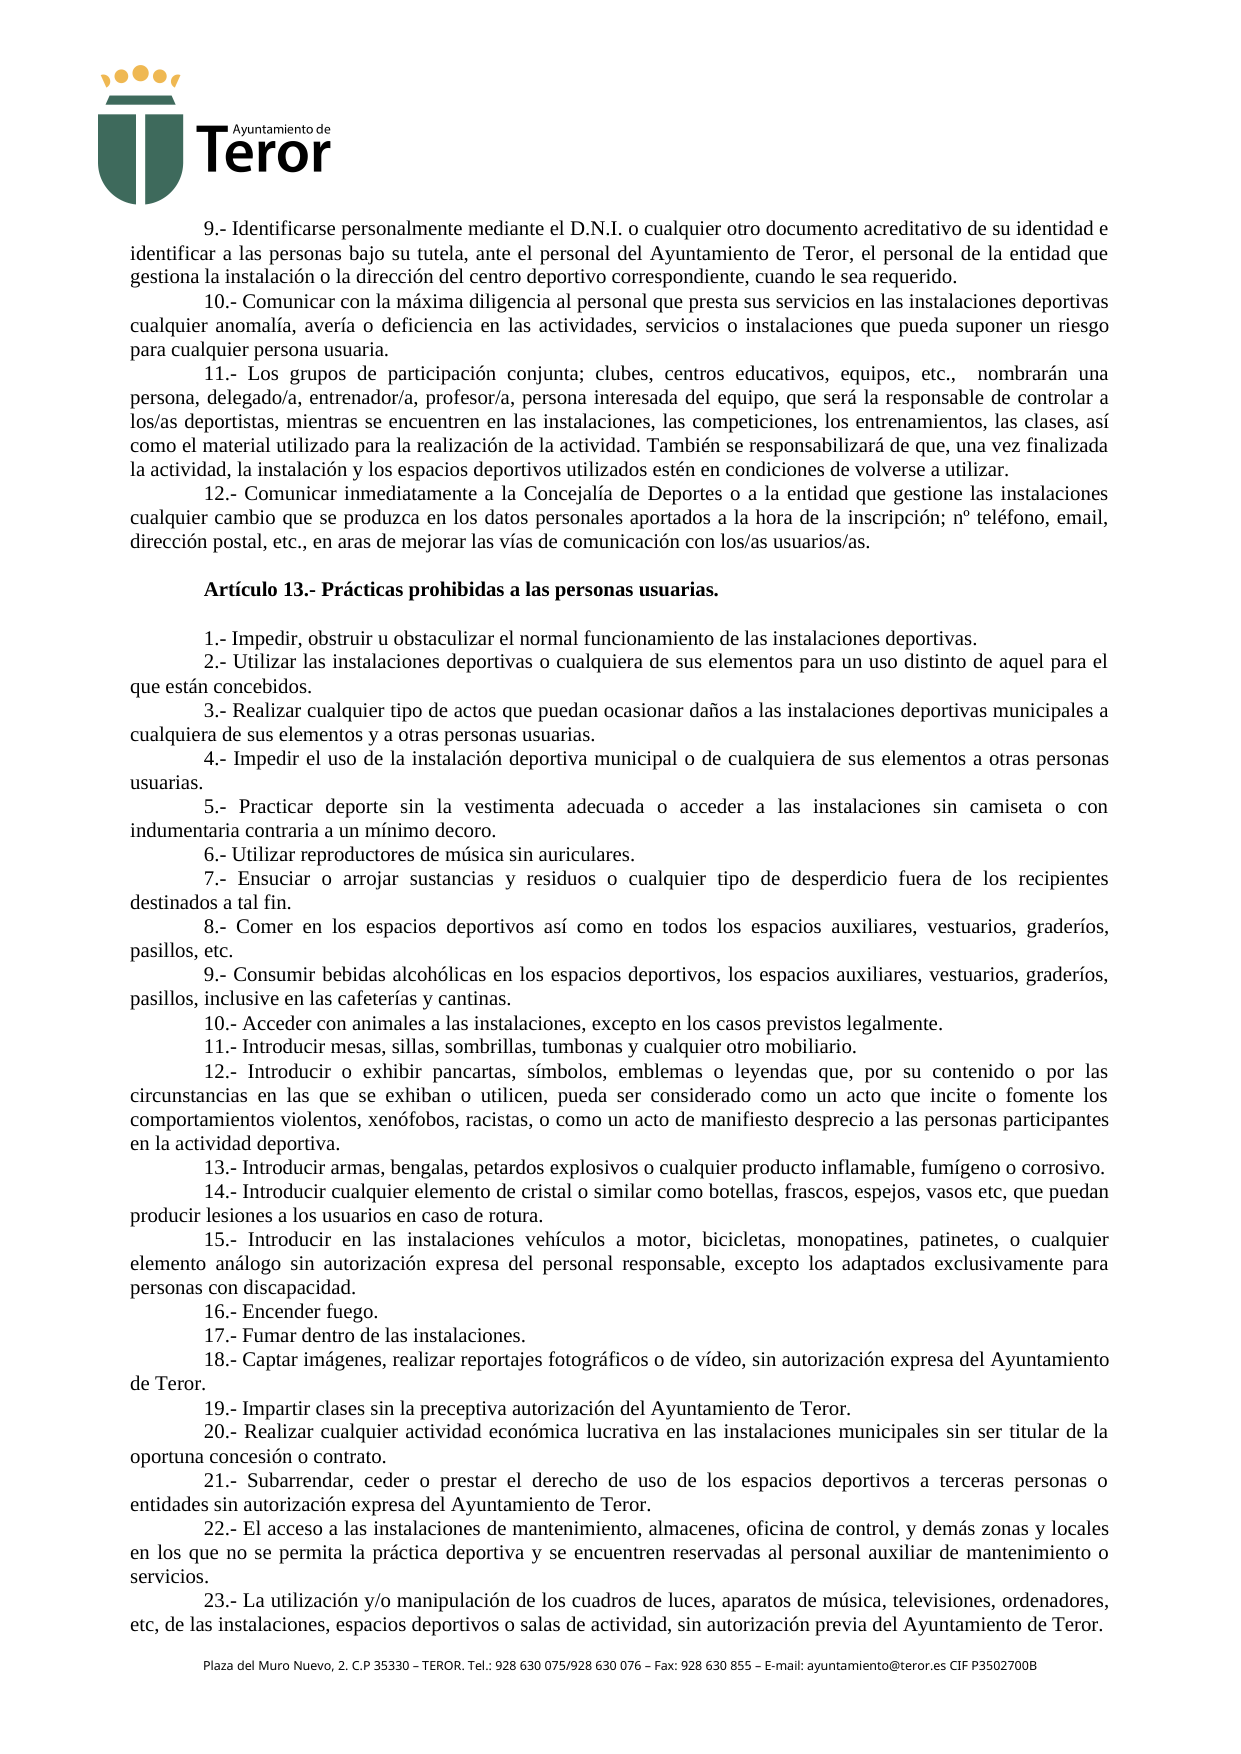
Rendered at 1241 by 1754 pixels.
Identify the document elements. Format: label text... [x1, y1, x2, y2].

text 8.- Comer en los espacios deportivos así como en todos los espacios auxiliares, vestuarios, graderíos, pasillos, etc. [130, 914, 1110, 962]
text 21.- Subarrendar, ceder o prestar el derecho de uso de los espacios deportivos a terceras personas o entidades sin autorización expresa del Ayuntamiento de Teror. [130, 1468, 1110, 1516]
text 12.- Comunicar inmediatamente a la Concejalía de Deportes o a la entidad que gestione las instalaciones cualquier cambio que se produzca en los datos personales aportados a la hora de la inscripción; nº teléfono, email, dirección postal, etc., en aras de mejorar las vías de comunicación con los/as usuarios/as. [130, 481, 1110, 553]
text 10.- Comunicar con la máxima diligencia al personal que presta sus servicios en las instalaciones deportivas cualquier anomalía, avería o deficiencia en las actividades, servicios o instalaciones que pueda suponer un riesgo para cualquier persona usuaria. [130, 288, 1110, 361]
text 1.- Impedir, obstruir u obstaculizar el normal funcionamiento de las instalaciones deportivas. [130, 625, 1110, 649]
text 2.- Utilizar las instalaciones deportivas o cualquiera de sus elementos para un uso distinto de aquel para el que están concebidos. [130, 649, 1110, 698]
text 6.- Utilizar reproductores de música sin auriculares. [130, 842, 1110, 866]
text 23.- La utilización y/o manipulación de los cuadros de luces, aparatos de música, televisiones, ordenadores, etc, de las instalaciones, espacios deportivos o salas de actividad, sin autorización previa del Ayuntamiento de Teror. [130, 1588, 1110, 1636]
text 13.- Introducir armas, bengalas, petardos explosivos o cualquier producto inflamable, fumígeno o corrosivo. [130, 1155, 1110, 1179]
text 16.- Encender fuego. [130, 1299, 1110, 1323]
text 20.- Realizar cualquier actividad económica lucrativa en las instalaciones municipales sin ser titular de la oportuna concesión o contrato. [130, 1419, 1110, 1468]
text 11.- Introducir mesas, sillas, sombrillas, tumbonas y cualquier otro mobiliario. [130, 1034, 1110, 1058]
text 3.- Realizar cualquier tipo de actos que puedan ocasionar daños a las instalaciones deportivas municipales a cualquiera de sus elementos y a otras personas usuarias. [130, 698, 1110, 746]
text Artículo 13.- Prácticas prohibidas a las personas usuarias. [130, 577, 1110, 601]
text 22.- El acceso a las instalaciones de mantenimiento, almacenes, oficina de control, y demás zonas y locales en los que no se permita la práctica deportiva y se encuentren reservadas al personal auxiliar de mantenimiento o servicios. [130, 1516, 1110, 1588]
text 11.- Los grupos de participación conjunta; clubes, centros educativos, equipos, etc., nombrarán una persona, delegado/a, entrenador/a, profesor/a, persona interesada del equipo, que será la responsable de controlar a los/as deportistas, mientras se encuentren en las instalaciones, las competiciones, los entrenamientos, las clases, así como el material utilizado para la realización de la actividad. También se responsabilizará de que, una vez finalizada la actividad, la instalación y los espacios deportivos utilizados estén en condiciones de volverse a utilizar. [130, 361, 1110, 481]
text 7.- Ensuciar o arrojar sustancias y residuos o cualquier tipo de desperdicio fuera de los recipientes destinados a tal fin. [130, 866, 1110, 914]
text 17.- Fumar dentro de las instalaciones. [130, 1323, 1110, 1347]
text 19.- Impartir clases sin la preceptiva autorización del Ayuntamiento de Teror. [130, 1395, 1110, 1419]
text 14.- Introducir cualquier elemento de cristal o similar como botellas, frascos, espejos, vasos etc, que puedan producir lesiones a los usuarios en caso de rotura. [130, 1179, 1110, 1227]
text 5.- Practicar deporte sin la vestimenta adecuada o acceder a las instalaciones sin camiseta o con indumentaria contraria a un mínimo decoro. [130, 794, 1110, 842]
text 12.- Introducir o exhibir pancartas, símbolos, emblemas o leyendas que, por su contenido o por las circunstancias en las que se exhiban o utilicen, pueda ser considerado como un acto que incite o fomente los comportamientos violentos, xenófobos, racistas, o como un acto de manifiesto desprecio a las personas participantes en la actividad deportiva. [130, 1058, 1110, 1155]
text 9.- Identificarse personalmente mediante el D.N.I. o cualquier otro documento acreditativo de su identidad e identificar a las personas bajo su tutela, ante el personal del Ayuntamiento de Teror, el personal de la entidad que gestiona la instalación o la dirección del centro deportivo correspondiente, cuando le sea requerido. [130, 216, 1110, 288]
text 15.- Introducir en las instalaciones vehículos a motor, bicicletas, monopatines, patinetes, o cualquier elemento análogo sin autorización expresa del personal responsable, excepto los adaptados exclusivamente para personas con discapacidad. [130, 1227, 1110, 1299]
text 4.- Impedir el uso de la instalación deportiva municipal o de cualquiera de sus elementos a otras personas usuarias. [130, 746, 1110, 794]
text 9.- Consumir bebidas alcohólicas en los espacios deportivos, los espacios auxiliares, vestuarios, graderíos, pasillos, inclusive en las cafeterías y cantinas. [130, 962, 1110, 1010]
text 18.- Captar imágenes, realizar reportajes fotográficos o de vídeo, sin autorización expresa del Ayuntamiento de Teror. [130, 1347, 1110, 1395]
text 10.- Acceder con animales a las instalaciones, excepto en los casos previstos legalmente. [130, 1010, 1110, 1034]
